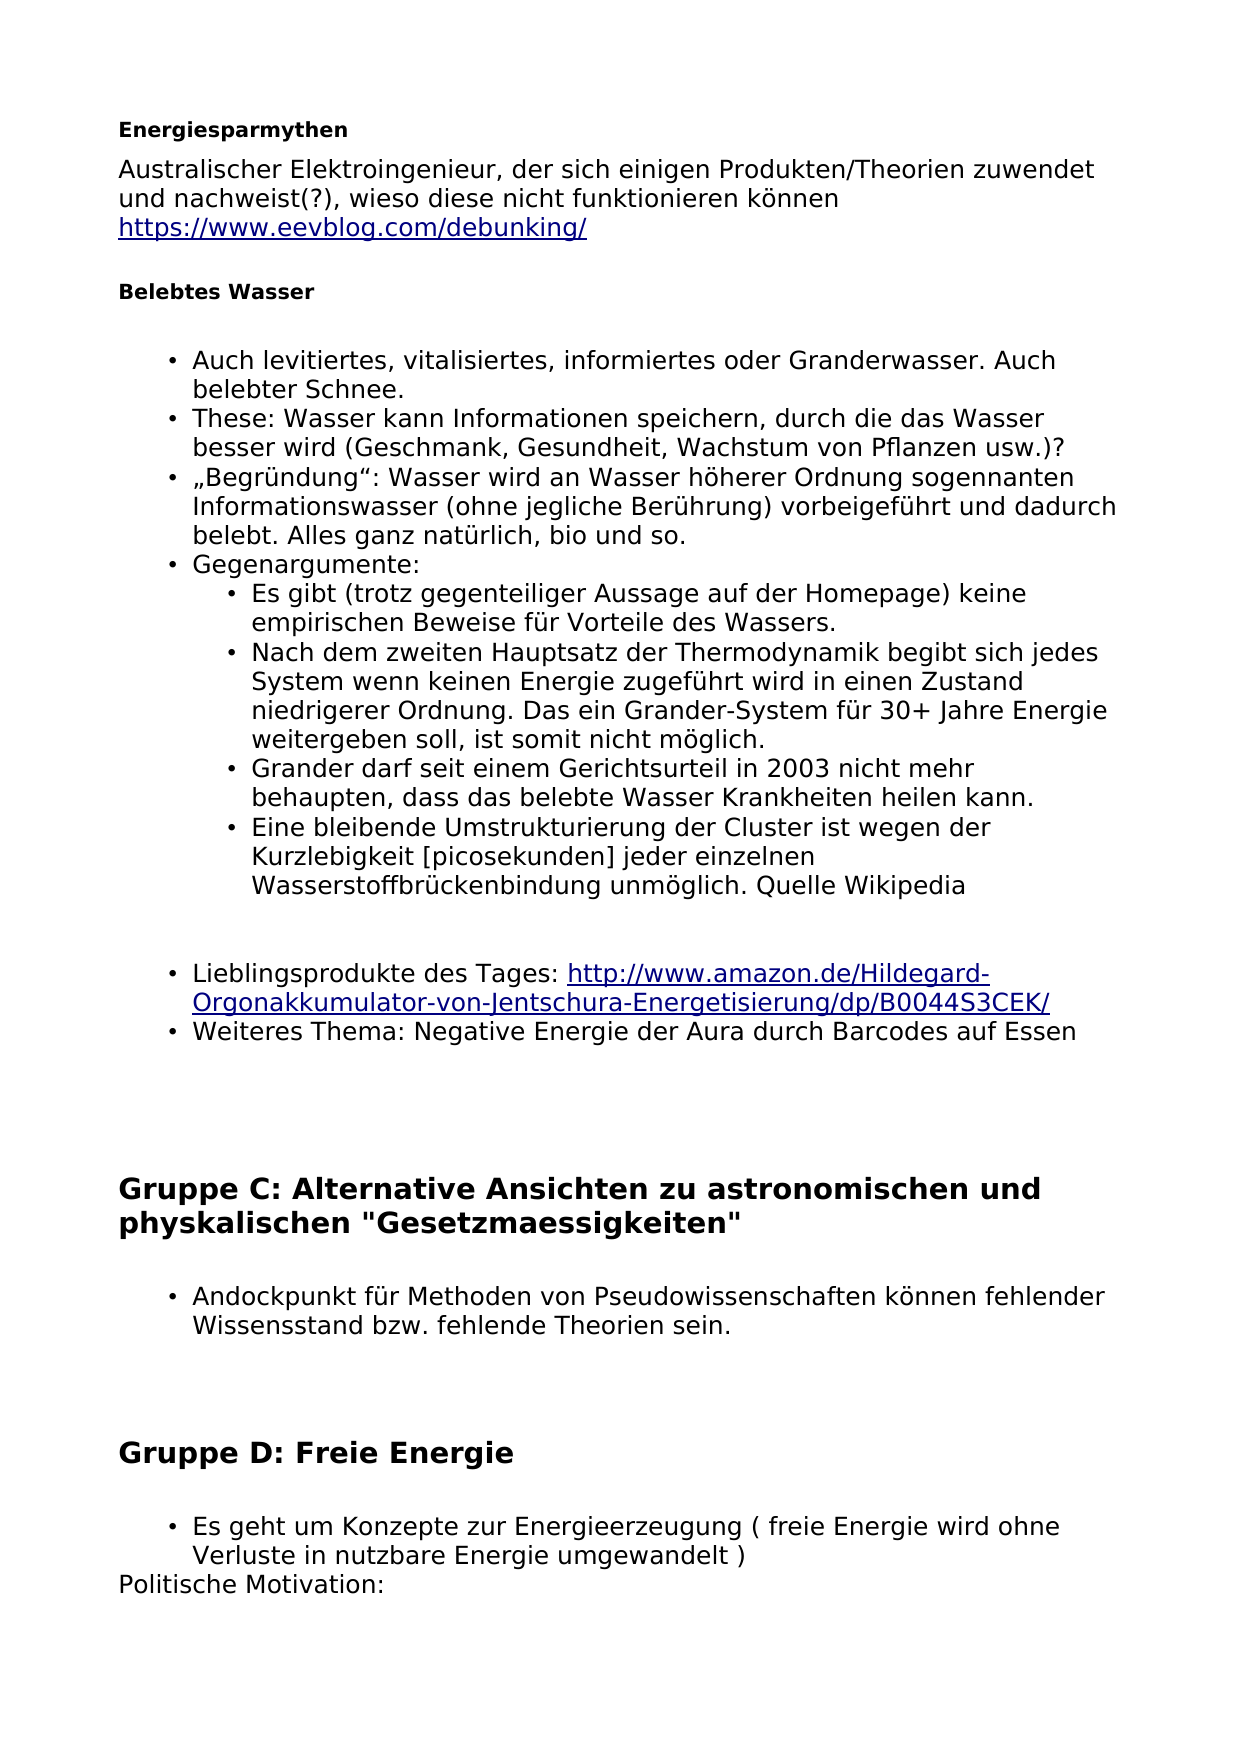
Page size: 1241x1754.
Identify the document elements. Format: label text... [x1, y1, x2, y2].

list Andockpunkt für Methoden von Pseudowissenschaften können fehlender Wissensstand bzw. fehlende Theorien sein. [177, 1282, 1122, 1340]
list „Begründung“: Wasser wird an Wasser höherer Ordnung sogennanten Informationswasser (ohne jegliche Berührung) vorbeigeführt und dadurch belebt. Alles ganz natürlich, bio und so. [177, 463, 1122, 550]
list Es geht um Konzepte zur Energieerzeugung ( freie Energie wird ohne Verluste in nutzbare Energie umgewandelt ) [177, 1512, 1122, 1570]
subtitle Gruppe C: Alternative Ansichten zu astronomischen und physkalischen "Gesetzmaessigkeiten" [118, 1172, 1122, 1240]
list Lieblingsprodukte des Tages: http://www.amazon.de/Hildegard-Orgonakkumulator-von-Jentschura-Energetisierung/dp/B0044S3CEK/ [177, 959, 1122, 1018]
subtitle Energiesparmythen [118, 118, 1122, 142]
subtitle Gruppe D: Freie Energie [118, 1436, 1122, 1470]
subtitle Belebtes Wasser [118, 280, 1122, 304]
list Weiteres Thema: Negative Energie der Aura durch Barcodes auf Essen [177, 1018, 1122, 1047]
list These: Wasser kann Informationen speichern, durch die das Wasser besser wird (Geschmank, Gesundheit, Wachstum von Pflanzen usw.)? [177, 404, 1122, 463]
list Es gibt (trotz gegenteiliger Aussage auf der Homepage) keine empirischen Beweise für Vorteile des Wassers. [236, 579, 1122, 638]
list Eine bleibende Umstrukturierung der Cluster ist wegen der Kurzlebigkeit [picosekunden] jeder einzelnen Wasserstoffbrückenbindung unmöglich. Quelle Wikipedia [236, 813, 1122, 900]
text Australischer Elektroingenieur, der sich einigen Produkten/Theorien zuwendet und nachweist(?), wieso diese nicht funktionieren können https://www.eevblog.com/debunking/ [118, 155, 1122, 242]
list Grander darf seit einem Gerichtsurteil in 2003 nicht mehr behaupten, dass das belebte Wasser Krankheiten heilen kann. [236, 754, 1122, 813]
list Nach dem zweiten Hauptsatz der Thermodynamik begibt sich jedes System wenn keinen Energie zugeführt wird in einen Zustand niedrigerer Ordnung. Das ein Grander-System für 30+ Jahre Energie weitergeben soll, ist somit nicht möglich. [236, 638, 1122, 754]
list Auch levitiertes, vitalisiertes, informiertes oder Granderwasser. Auch belebter Schnee. [177, 346, 1122, 404]
text Politische Motivation: [118, 1570, 1122, 1599]
list Gegenargumente: [177, 550, 1122, 579]
